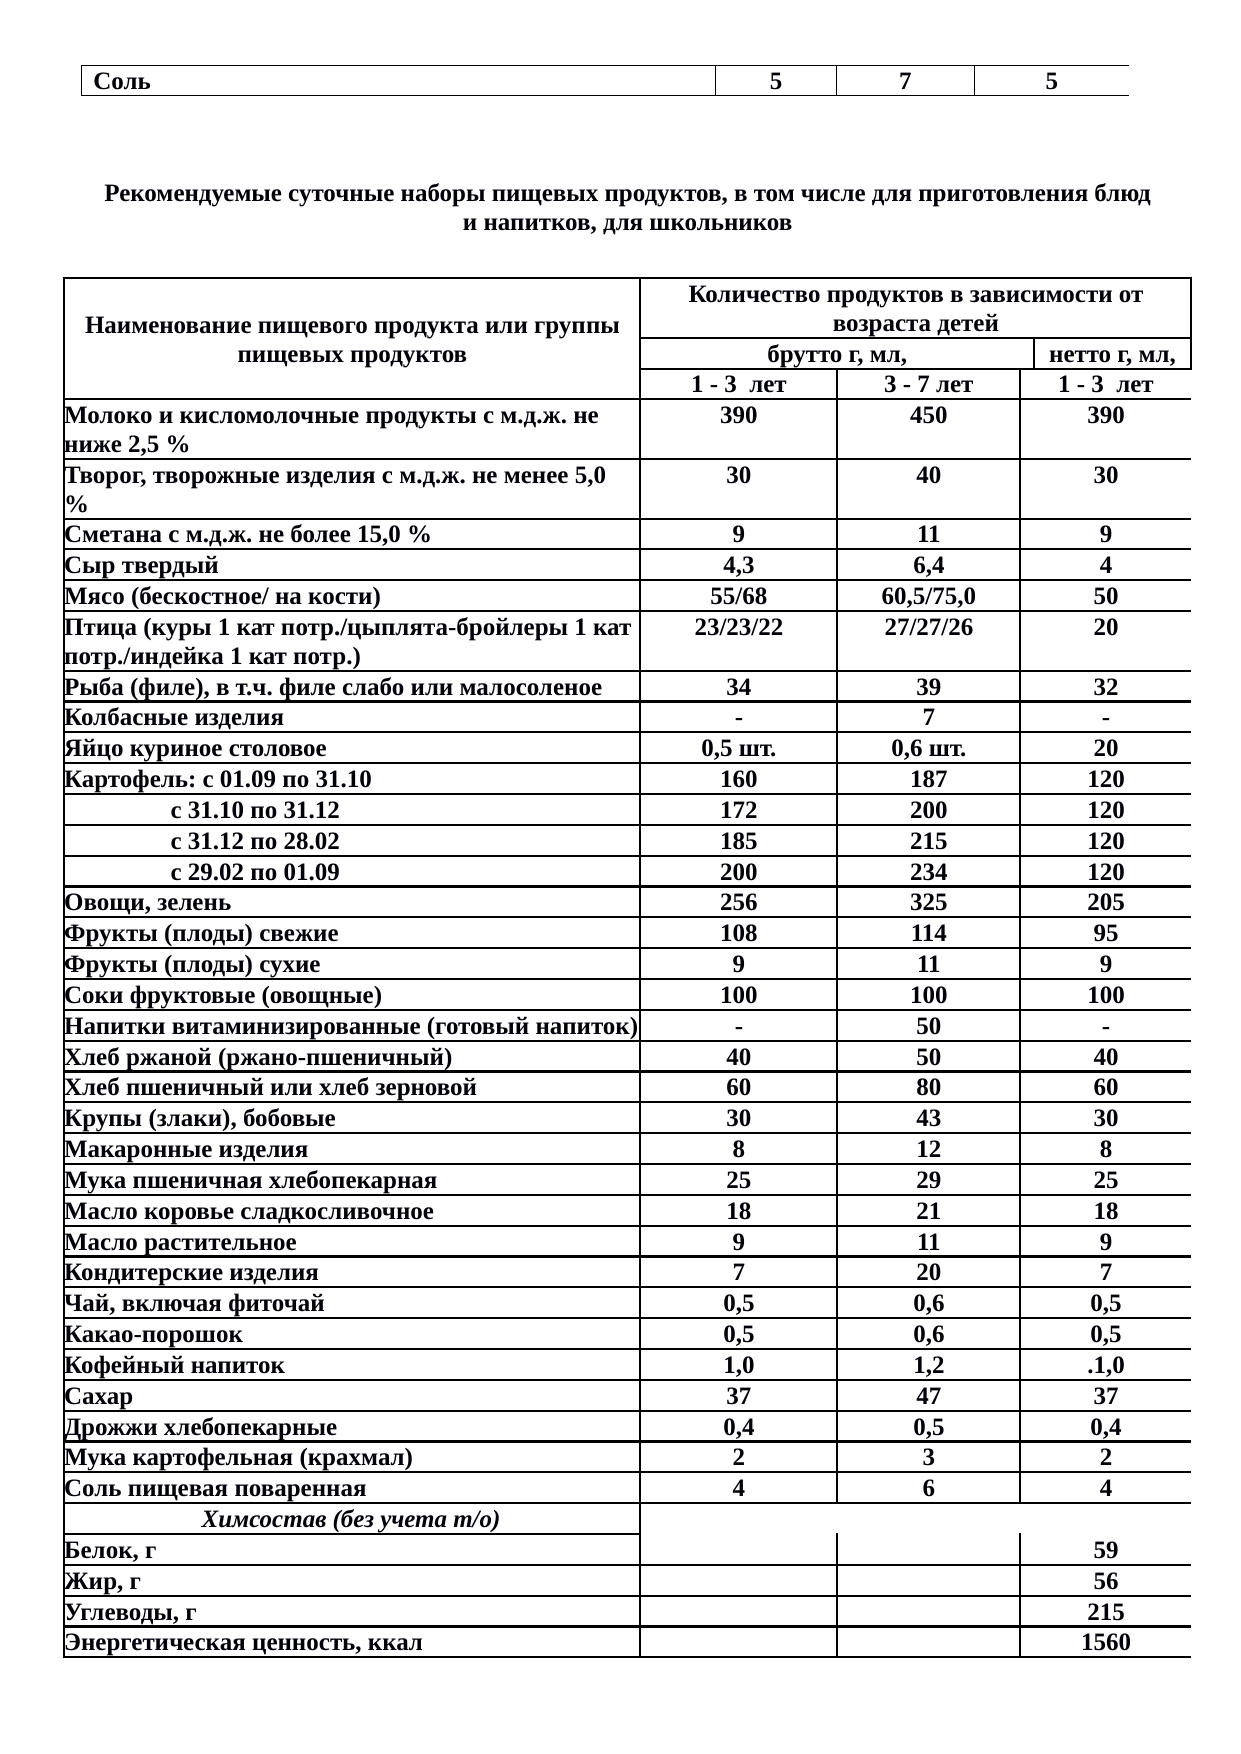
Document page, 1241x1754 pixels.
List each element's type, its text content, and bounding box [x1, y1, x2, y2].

table_cell 47 [838, 1381, 1019, 1409]
table_cell 185 [641, 826, 836, 854]
table_cell 30 [641, 460, 836, 517]
table_cell 3 [838, 1443, 1019, 1471]
table_cell Соки фруктовые (овощные) [65, 980, 639, 1009]
table_cell 20 [1021, 733, 1191, 762]
table_cell [641, 1504, 1191, 1533]
table_cell .1,0 [1021, 1350, 1191, 1379]
table_cell Кондитерские изделия [65, 1258, 639, 1286]
table_cell 9 [641, 949, 836, 978]
table_cell Масло коровье сладкосливочное [65, 1196, 639, 1224]
table_cell Фрукты (плоды) свежие [65, 918, 639, 947]
table_cell Макаронные изделия [65, 1134, 639, 1163]
table_cell брутто г, мл, [641, 339, 1033, 367]
table_cell 450 [838, 400, 1019, 458]
table_cell Хлеб пшеничный или хлеб зерновой [65, 1073, 639, 1101]
table_cell 25 [641, 1165, 836, 1194]
table_cell 25 [1021, 1165, 1191, 1194]
table_cell 40 [838, 460, 1019, 517]
table_cell 80 [838, 1073, 1019, 1101]
table_cell Мука пшеничная хлебопекарная [65, 1165, 639, 1194]
table_cell 0,5 шт. [641, 733, 836, 762]
table_cell Фрукты (плоды) сухие [65, 949, 639, 978]
table_cell 20 [1021, 612, 1191, 669]
table_cell 23/23/22 [641, 612, 836, 669]
table_cell Хлеб ржаной (ржано-пшеничный) [65, 1042, 639, 1070]
table_cell 8 [641, 1134, 836, 1163]
table_cell 50 [1021, 581, 1191, 610]
table_cell с 31.12 по 28.02 [65, 826, 639, 854]
table_cell Чай, включая фиточай [65, 1288, 639, 1317]
table_cell 120 [1021, 795, 1191, 824]
table_cell с 29.02 по 01.09 [65, 857, 639, 885]
table_cell Мука картофельная (крахмал) [65, 1443, 639, 1471]
table_cell Сахар [65, 1381, 639, 1409]
table_cell 7 [837, 66, 974, 95]
table_cell Напитки витаминизированные (готовый напиток) [65, 1011, 639, 1039]
table_cell 8 [1021, 1134, 1191, 1163]
table_cell 40 [1021, 1042, 1191, 1070]
table_cell 5 [975, 66, 1129, 95]
table_cell Дрожжи хлебопекарные [65, 1412, 639, 1440]
table_cell 7 [641, 1258, 836, 1286]
table_cell [641, 1597, 836, 1625]
table_cell 11 [838, 1227, 1019, 1255]
table_cell нетто г, мл, [1035, 339, 1190, 367]
table_cell Сметана с м.д.ж. не более 15,0 % [65, 520, 639, 548]
table_cell 18 [1021, 1196, 1191, 1224]
table_cell 60,5/75,0 [838, 581, 1019, 610]
table_cell 4,3 [641, 550, 836, 579]
table_cell 60 [1021, 1073, 1191, 1101]
table_cell 0,6 шт. [838, 733, 1019, 762]
table_cell 11 [838, 949, 1019, 978]
table_cell 0,5 [1021, 1319, 1191, 1348]
table_cell 172 [641, 795, 836, 824]
table_cell 100 [1021, 980, 1191, 1009]
table_cell Мясо (бескостное/ на кости) [65, 581, 639, 610]
table_cell 0,6 [838, 1319, 1019, 1348]
table_cell 50 [838, 1042, 1019, 1070]
table_cell Молоко и кисломолочные продукты с м.д.ж. не ниже 2,5 % [65, 400, 639, 458]
table_cell 27/27/26 [838, 612, 1019, 669]
table_cell Сыр твердый [65, 550, 639, 579]
table_cell 9 [1021, 949, 1191, 978]
table_cell 0,5 [641, 1288, 836, 1317]
table_cell 43 [838, 1103, 1019, 1132]
table_cell [838, 1597, 1019, 1625]
table_cell 1 - 3 лет [1021, 370, 1191, 398]
table_cell 234 [838, 857, 1019, 885]
table_cell - [641, 1011, 836, 1039]
table_cell [641, 1533, 836, 1564]
table_cell Химсостав (без учета т/о) [65, 1504, 639, 1533]
table_cell 4 [1021, 1473, 1191, 1502]
table_cell 1,0 [641, 1350, 836, 1379]
table_header Наименование пищевого продукта или группы пищевых продуктов [65, 279, 639, 398]
table_cell 9 [1021, 1227, 1191, 1255]
table_cell 120 [1021, 857, 1191, 885]
table_cell Колбасные изделия [65, 703, 639, 731]
table_cell Картофель: с 01.09 по 31.10 [65, 764, 639, 793]
table_cell 59 [1021, 1533, 1191, 1564]
table_cell Какао-порошок [65, 1319, 639, 1348]
table_cell 100 [838, 980, 1019, 1009]
table_cell Соль [82, 66, 715, 95]
table_cell 6 [838, 1473, 1019, 1502]
table_cell Овощи, зелень [65, 888, 639, 916]
table_header Количество продуктов в зависимости от возраста детей [641, 279, 1190, 337]
table_cell 95 [1021, 918, 1191, 947]
table_cell Жир, г [65, 1566, 639, 1594]
table_cell 215 [1021, 1597, 1191, 1625]
table_cell [838, 1533, 1019, 1564]
table_cell 390 [1021, 400, 1191, 458]
table_cell 215 [838, 826, 1019, 854]
table_cell 108 [641, 918, 836, 947]
table_cell 0,5 [838, 1412, 1019, 1440]
table_cell 39 [838, 672, 1019, 700]
table_cell 200 [641, 857, 836, 885]
table_cell 18 [641, 1196, 836, 1224]
table_cell 60 [641, 1073, 836, 1101]
table_cell 2 [641, 1443, 836, 1471]
table_cell 20 [838, 1258, 1019, 1286]
table_cell Творог, творожные изделия с м.д.ж. не менее 5,0 % [65, 460, 639, 517]
table_cell с 31.10 по 31.12 [65, 795, 639, 824]
table_cell Яйцо куриное столовое [65, 733, 639, 762]
table_cell 6,4 [838, 550, 1019, 579]
table_cell 11 [838, 520, 1019, 548]
table_cell 50 [838, 1011, 1019, 1039]
table_cell 30 [1021, 460, 1191, 517]
table_cell 3 - 7 лет [838, 370, 1019, 398]
table_cell 37 [641, 1381, 836, 1409]
table_cell 187 [838, 764, 1019, 793]
table_cell Белок, г [65, 1535, 639, 1564]
table_cell - [1021, 703, 1191, 731]
table_cell 0,6 [838, 1288, 1019, 1317]
table_cell 34 [641, 672, 836, 700]
table_cell 0,5 [641, 1319, 836, 1348]
table_cell 1 - 3 лет [641, 370, 836, 398]
table_cell Кофейный напиток [65, 1350, 639, 1379]
table_cell 7 [838, 703, 1019, 731]
table_cell 55/68 [641, 581, 836, 610]
table_cell 9 [641, 520, 836, 548]
table_cell 120 [1021, 826, 1191, 854]
table_cell [641, 1628, 836, 1656]
table_cell 0,4 [1021, 1412, 1191, 1440]
table_cell 30 [641, 1103, 836, 1132]
table_cell 0,4 [641, 1412, 836, 1440]
table_cell 390 [641, 400, 836, 458]
table_cell 4 [1021, 550, 1191, 579]
table_cell 100 [641, 980, 836, 1009]
table_cell [838, 1566, 1019, 1594]
table_cell Птица (куры 1 кат потр./цыплята-бройлеры 1 кат потр./индейка 1 кат потр.) [65, 612, 639, 669]
table_cell [838, 1628, 1019, 1656]
table_cell Рыба (филе), в т.ч. филе слабо или малосоленое [65, 672, 639, 700]
table_cell 114 [838, 918, 1019, 947]
table_cell 120 [1021, 764, 1191, 793]
table_cell 21 [838, 1196, 1019, 1224]
table_cell 9 [641, 1227, 836, 1255]
table_cell Углеводы, г [65, 1597, 639, 1625]
table_cell 1,2 [838, 1350, 1019, 1379]
table_cell 5 [716, 66, 836, 95]
table_cell 12 [838, 1134, 1019, 1163]
table_cell 56 [1021, 1566, 1191, 1594]
table_cell 325 [838, 888, 1019, 916]
table_cell 256 [641, 888, 836, 916]
table_cell - [641, 703, 836, 731]
table_cell 4 [641, 1473, 836, 1502]
table_cell 32 [1021, 672, 1191, 700]
table_cell Масло растительное [65, 1227, 639, 1255]
table_cell Энергетическая ценность, ккал [65, 1628, 639, 1656]
table_cell 30 [1021, 1103, 1191, 1132]
table_cell 9 [1021, 520, 1191, 548]
table_cell [641, 1566, 836, 1594]
table_cell 0,5 [1021, 1288, 1191, 1317]
table_cell Соль пищевая поваренная [65, 1473, 639, 1502]
table_cell - [1021, 1011, 1191, 1039]
text Рекомендуемые суточные наборы пищевых продуктов, в том числе для приготовления блюд и напитков, для школьников [103, 178, 1152, 264]
table_cell 7 [1021, 1258, 1191, 1286]
table_cell 200 [838, 795, 1019, 824]
table_cell 1560 [1021, 1628, 1191, 1656]
table_cell 37 [1021, 1381, 1191, 1409]
table_cell 2 [1021, 1443, 1191, 1471]
table_cell 40 [641, 1042, 836, 1070]
table_cell 205 [1021, 888, 1191, 916]
table_cell 29 [838, 1165, 1019, 1194]
table_cell 160 [641, 764, 836, 793]
table_cell Крупы (злаки), бобовые [65, 1103, 639, 1132]
